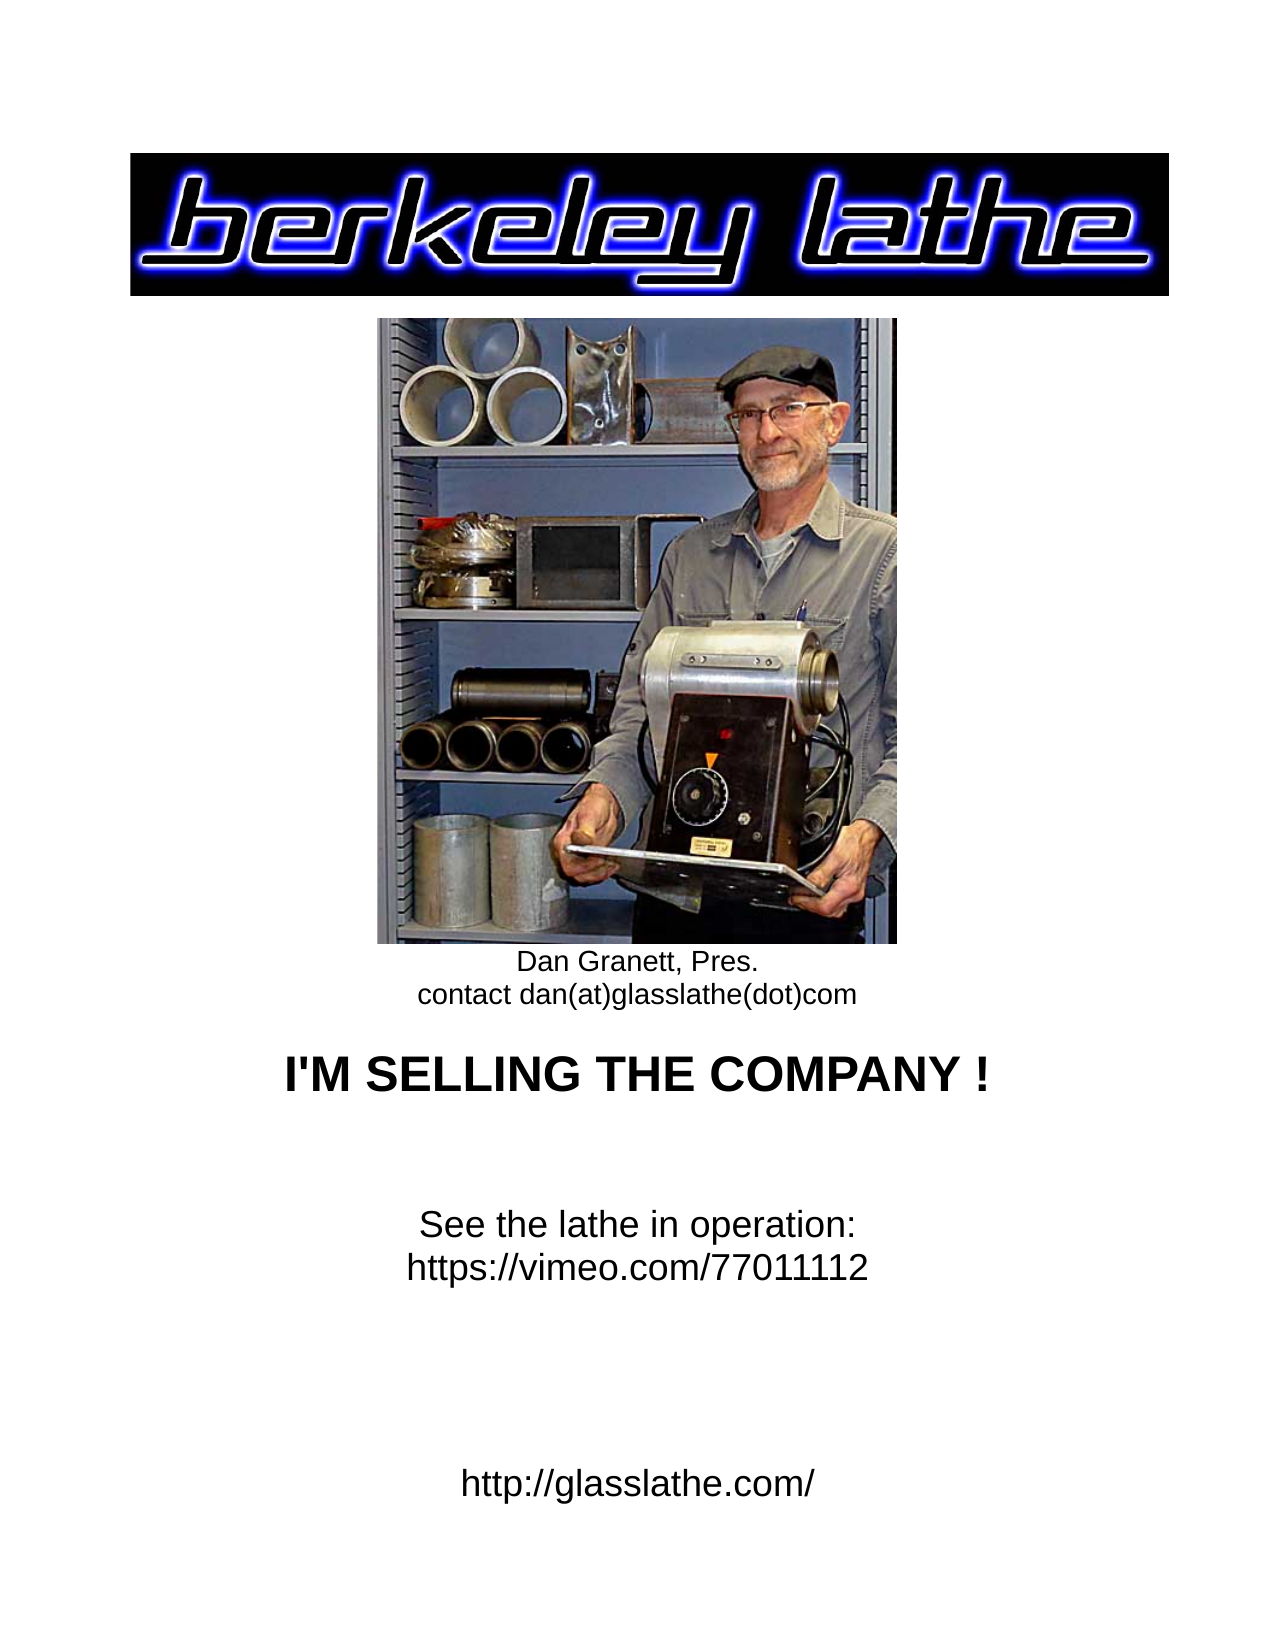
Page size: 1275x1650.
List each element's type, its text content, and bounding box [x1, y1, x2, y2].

text contact dan(at)glasslathe(dot)com [118, 977, 1157, 1011]
picture [130, 153, 1169, 296]
text http://glasslathe.com/ [118, 1461, 1157, 1504]
text See the lathe in operation: [118, 1202, 1157, 1245]
text I'M SELLING THE COMPANY ! [118, 1044, 1157, 1102]
text Dan Granett, Pres. [118, 152, 1157, 977]
text https://vimeo.com/77011112 [118, 1245, 1157, 1288]
picture [377, 318, 897, 944]
